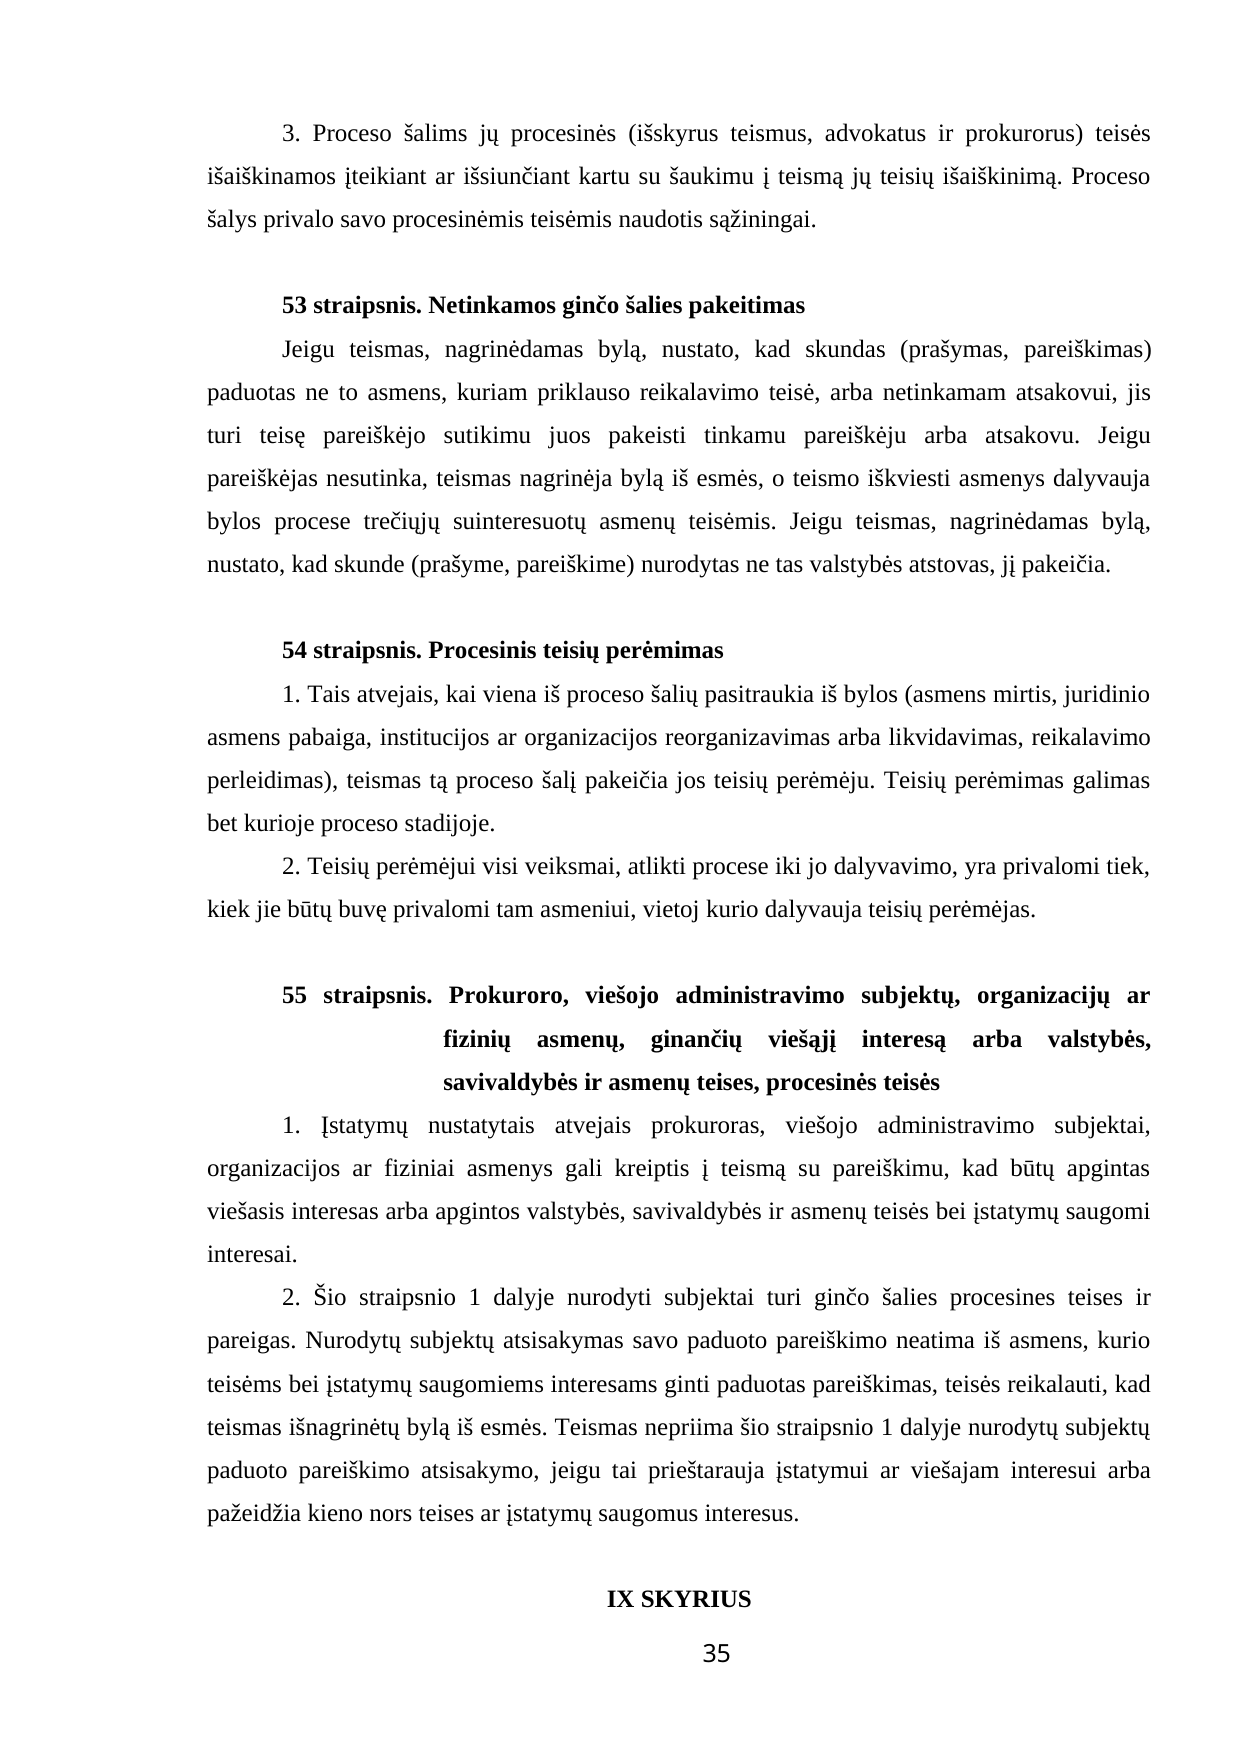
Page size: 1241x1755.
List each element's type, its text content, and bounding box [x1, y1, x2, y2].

text 53 straipsnis. Netinkamos ginčo šalies pakeitimas [207, 291, 1152, 319]
text Jeigu teismas, nagrinėdamas bylą, nustato, kad skundas (prašymas, pareiškimas) paduotas ne to asmens, kuriam priklauso reikalavimo teisė, arba netinkamam atsakovui, jis turi teisę pareiškėjo sutikimu juos pakeisti tinkamu pareiškėju arba atsakovu. Jeigu pareiškėjas nesutinka, teismas nagrinėja bylą iš esmės, o teismo iškviesti asmenys dalyvauja bylos procese trečiųjų suinteresuotų asmenų teisėmis. Jeigu teismas, nagrinėdamas bylą, nustato, kad skunde (prašyme, pareiškime) nurodytas ne tas valstybės atstovas, jį pakeičia. [207, 334, 1152, 578]
text 2. Šio straipsnio 1 dalyje nurodyti subjektai turi ginčo šalies procesines teises ir pareigas. Nurodytų subjektų atsisakymas savo paduoto pareiškimo neatima iš asmens, kurio teisėms bei įstatymų saugomiems interesams ginti paduotas pareiškimas, teisės reikalauti, kad teismas išnagrinėtų bylą iš esmės. Teismas nepriima šio straipsnio 1 dalyje nurodytų subjektų paduoto pareiškimo atsisakymo, jeigu tai prieštarauja įstatymui ar viešajam interesui arba pažeidžia kieno nors teises ar įstatymų saugomus interesus. [207, 1282, 1152, 1527]
text 2. Teisių perėmėjui visi veiksmai, atlikti procese iki jo dalyvavimo, yra privalomi tiek, kiek jie būtų buvę privalomi tam asmeniui, vietoj kurio dalyvauja teisių perėmėjas. [207, 851, 1152, 923]
text 1. Tais atvejais, kai viena iš proceso šalių pasitraukia iš bylos (asmens mirtis, juridinio asmens pabaiga, institucijos ar organizacijos reorganizavimas arba likvidavimas, reikalavimo perleidimas), teismas tą proceso šalį pakeičia jos teisių perėmėju. Teisių perėmimas galimas bet kurioje proceso stadijoje. [207, 679, 1152, 837]
text 1. Įstatymų nustatytais atvejais prokuroras, viešojo administravimo subjektai, organizacijos ar fiziniai asmenys gali kreiptis į teismą su pareiškimu, kad būtų apgintas viešasis interesas arba apgintos valstybės, savivaldybės ir asmenų teisės bei įstatymų saugomi interesai. [207, 1110, 1152, 1268]
text 54 straipsnis. Procesinis teisių perėmimas [207, 636, 1152, 664]
text IX SKYRIUS [207, 1584, 1152, 1613]
text 3. Proceso šalims jų procesinės (išskyrus teismus, advokatus ir prokurorus) teisės išaiškinamos įteikiant ar išsiunčiant kartu su šaukimu į teismą jų teisių išaiškinimą. Proceso šalys privalo savo procesinėmis teisėmis naudotis sąžiningai. [207, 118, 1152, 233]
text 55 straipsnis. Prokuroro, viešojo administravimo subjektų, organizacijų ar fizinių asmenų, ginančių viešąjį interesą arba valstybės, savivaldybės ir asmenų teises, procesinės teisės [282, 981, 1152, 1096]
